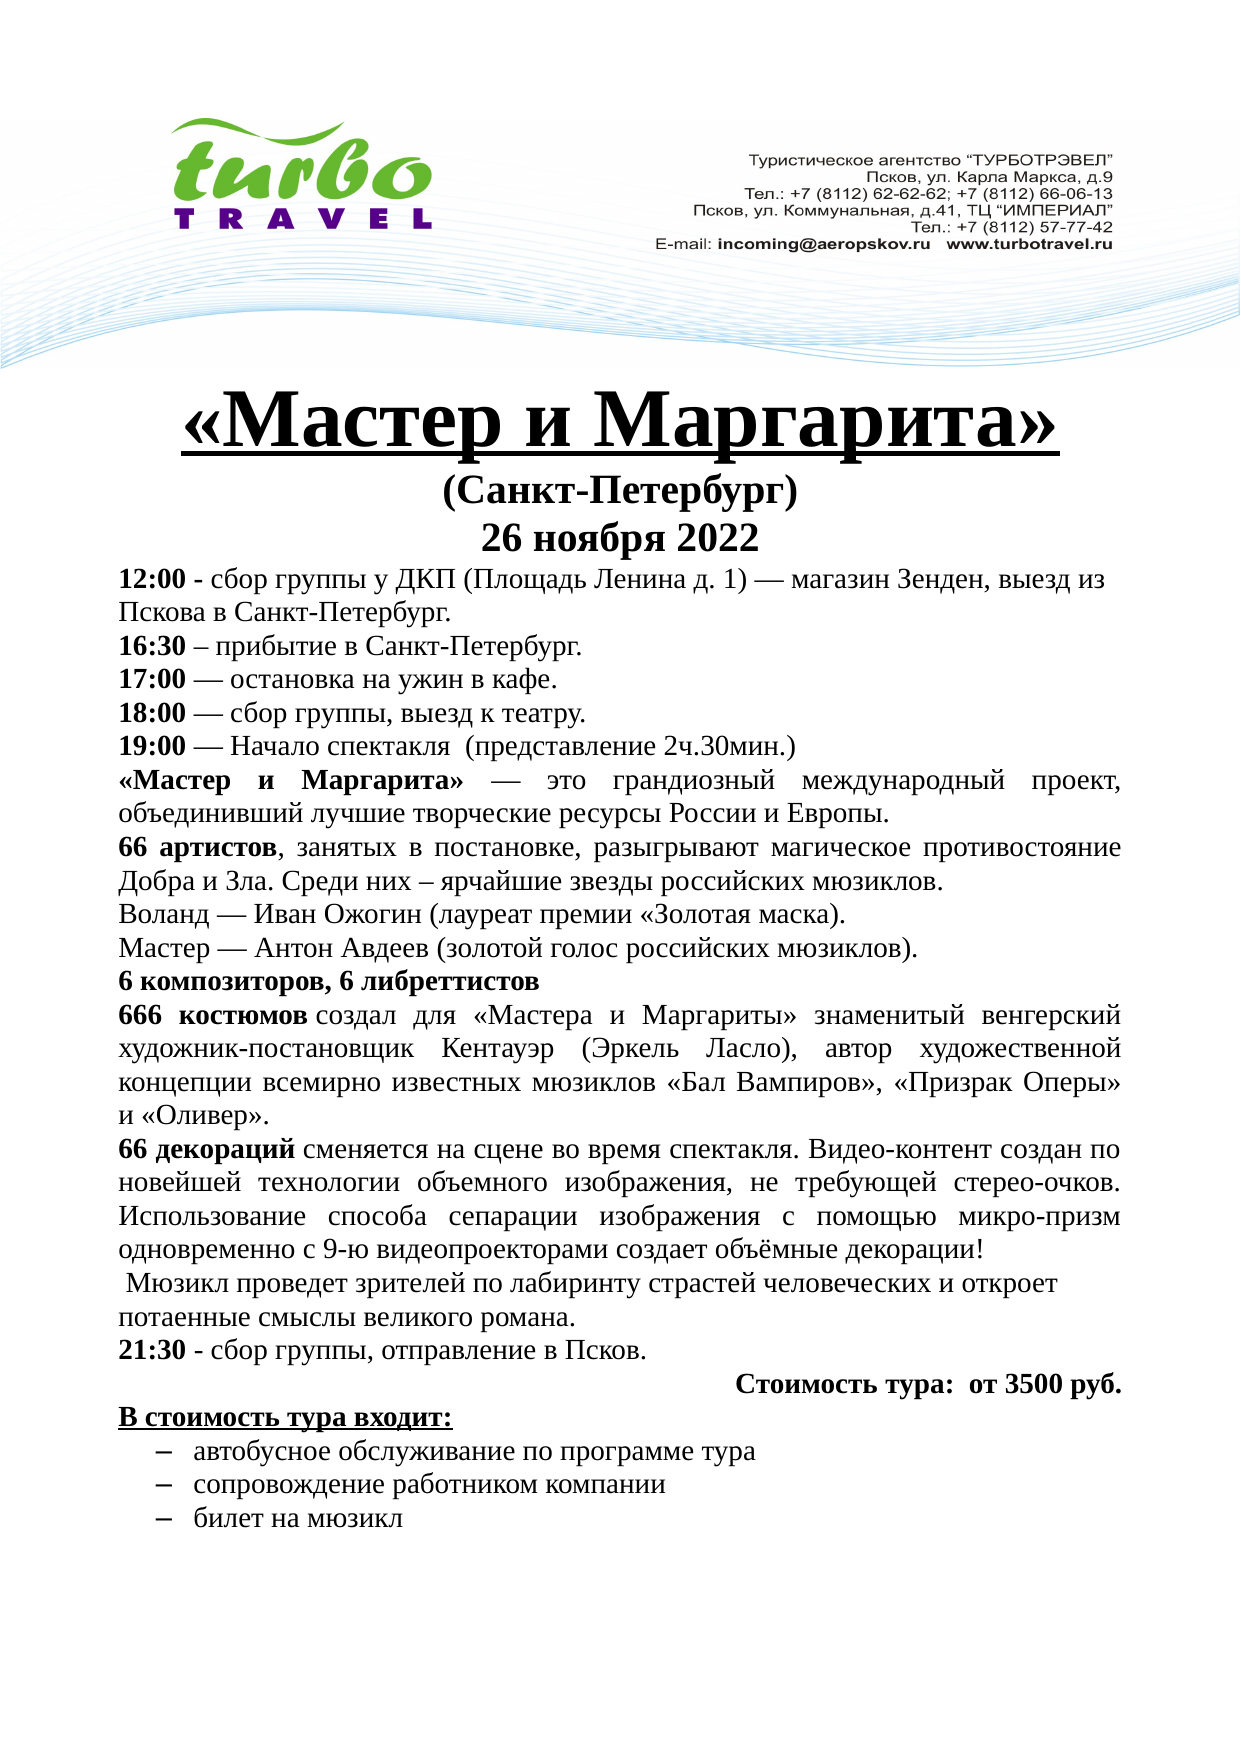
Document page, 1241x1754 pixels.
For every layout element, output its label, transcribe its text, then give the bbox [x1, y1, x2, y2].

text 26 ноября 2022 [118, 513, 1122, 561]
text «Мастер и Маргарита» [118, 369, 1122, 465]
text 21:30 - сбор группы, отправление в Псков. [118, 1332, 1122, 1366]
text 66 декораций сменяется на сцене во время спектакля. Видео-контент создан по новейшей технологии объемного изображения, не требующей стерео-очков. Использование способа сепарации изображения с помощью микро-призм одновременно с 9-ю видеопроекторами создает объёмные декорации! [118, 1131, 1122, 1265]
list автобусное обслуживание по программе тура [156, 1433, 1122, 1466]
text «Мастер и Маргарита» — это грандиозный международный проект, объединивший лучшие творческие ресурсы России и Европы. [118, 762, 1122, 829]
list сопровождение работником компании [156, 1466, 1122, 1500]
text (Санкт-Петербург) [118, 465, 1122, 513]
text 12:00 - сбор группы у ДКП (Площадь Ленина д. 1) — магазин Зенден, выезд из Пскова в Санкт-Петербург. [118, 561, 1122, 628]
text 666 костюмов создал для «Мастера и Маргариты» знаменитый венгерский художник-постановщик Кентауэр (Эркель Ласло), автор художественной концепции всемирно известных мюзиклов «Бал Вампиров», «Призрак Оперы» и «Оливер». [118, 997, 1122, 1131]
text В стоимость тура входит: [118, 1399, 1122, 1433]
text 17:00 — остановка на ужин в кафе. [118, 661, 1122, 695]
text Мастер — Антон Авдеев (золотой голос российских мюзиклов). [118, 930, 1122, 963]
list билет на мюзикл [156, 1500, 1122, 1534]
text Воланд — Иван Ожогин (лауреат премии «Золотая маска). [118, 896, 1122, 930]
text 19:00 — Начало спектакля (представление 2ч.30мин.) [118, 728, 1122, 762]
text 18:00 — сбор группы, выезд к театру. [118, 695, 1122, 728]
text 66 артистов, занятых в постановке, разыгрывают магическое противостояние Добра и Зла. Среди них – ярчайшие звезды российских мюзиклов. [118, 829, 1122, 896]
text Мюзикл проведет зрителей по лабиринту страстей человеческих и откроет потаенные смыслы великого романа. [118, 1265, 1122, 1332]
picture [0, 118, 1240, 369]
text 16:30 – прибытие в Санкт-Петербург. [118, 628, 1122, 661]
text 6 композиторов, 6 либреттистов [118, 963, 1122, 997]
text Стоимость тура: от 3500 руб. [118, 1366, 1122, 1399]
